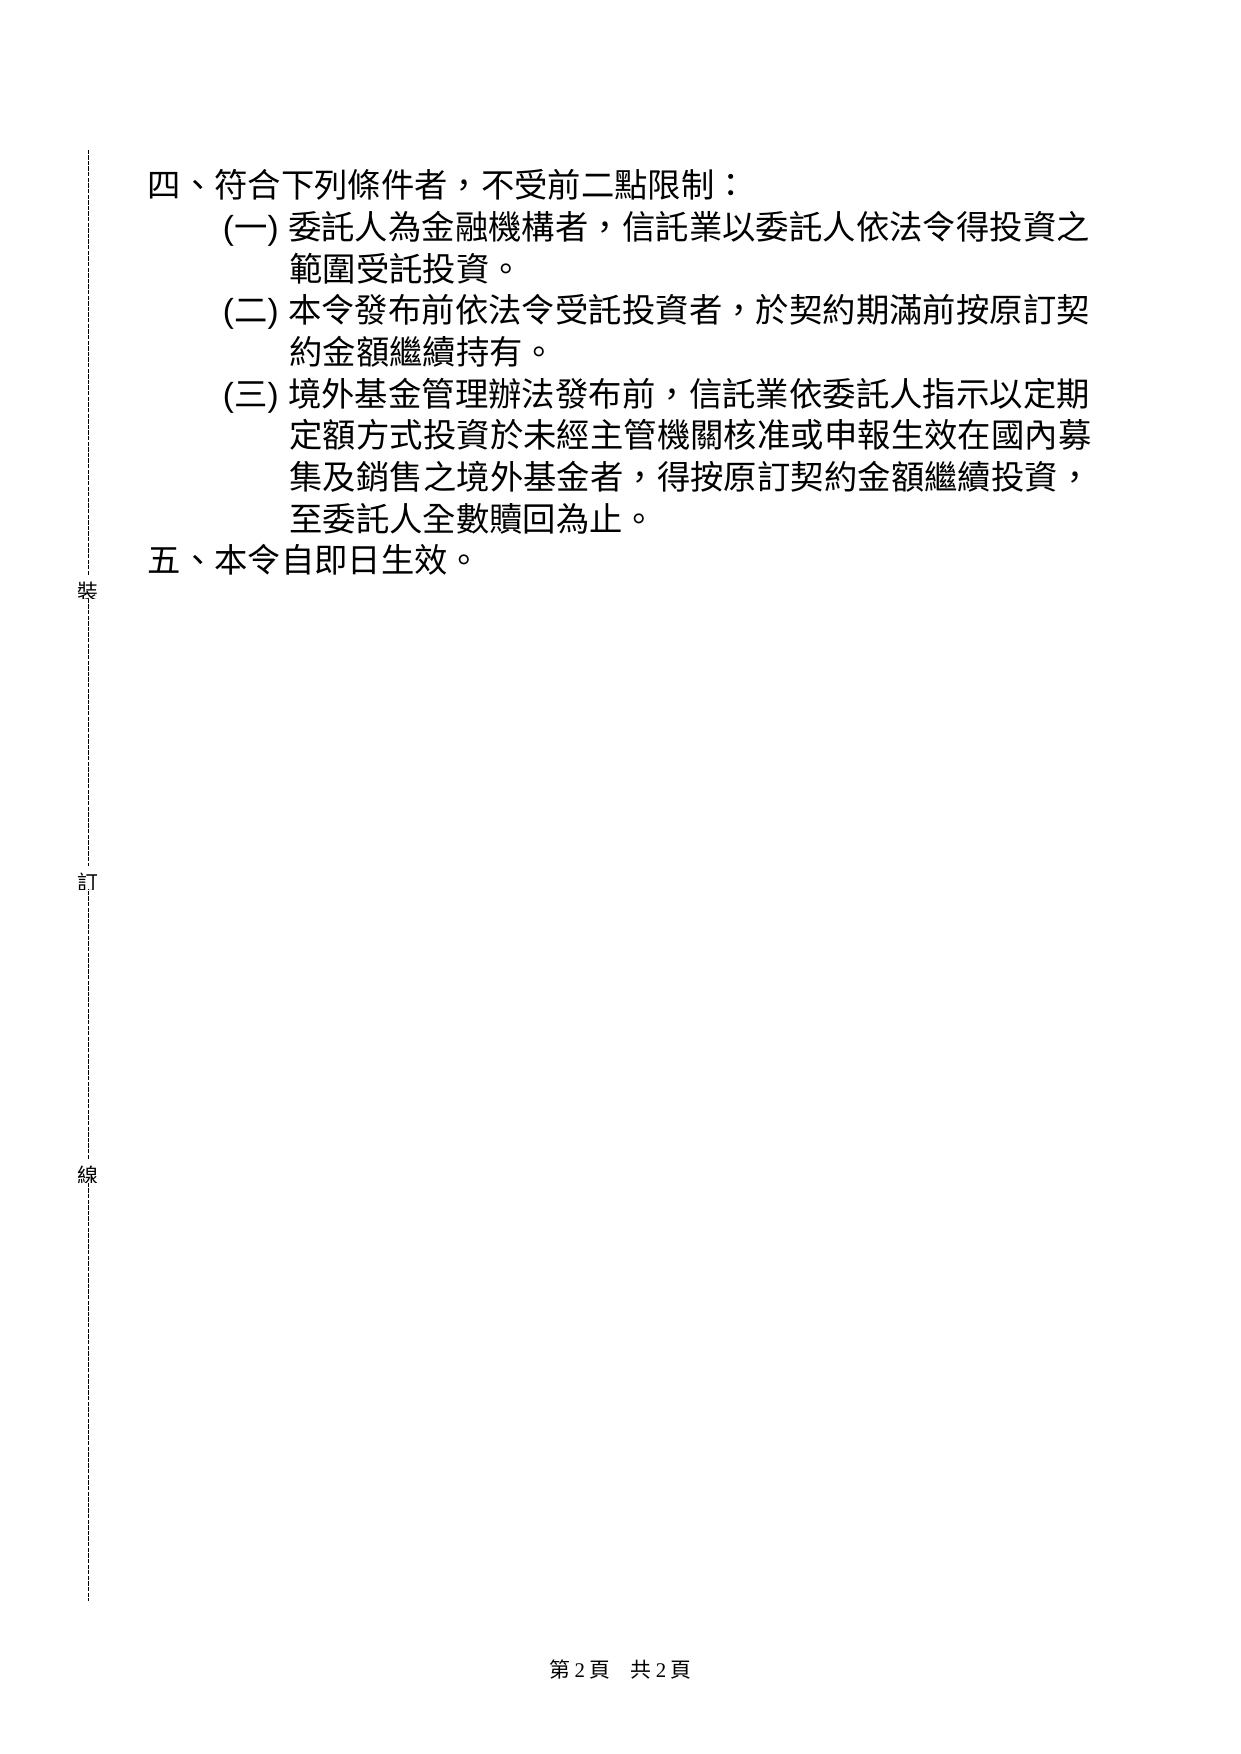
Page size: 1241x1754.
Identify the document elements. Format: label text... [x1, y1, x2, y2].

list 符合下列條件者，不受前二點限制： [148, 164, 1092, 206]
list 境外基金管理辦法發布前，信託業依委託人指示以定期定額方式投資於未經主管機關核准或申報生效在國內募集及銷售之境外基金者，得按原訂契約金額繼續投資，至委託人全數贖回為止。 [223, 373, 1092, 539]
list 本令發布前依法令受託投資者，於契約期滿前按原訂契約金額繼續持有。 [223, 289, 1092, 373]
list 本令自即日生效。 [148, 539, 1092, 581]
list 委託人為金融機構者，信託業以委託人依法令得投資之範圍受託投資。 [223, 206, 1092, 289]
